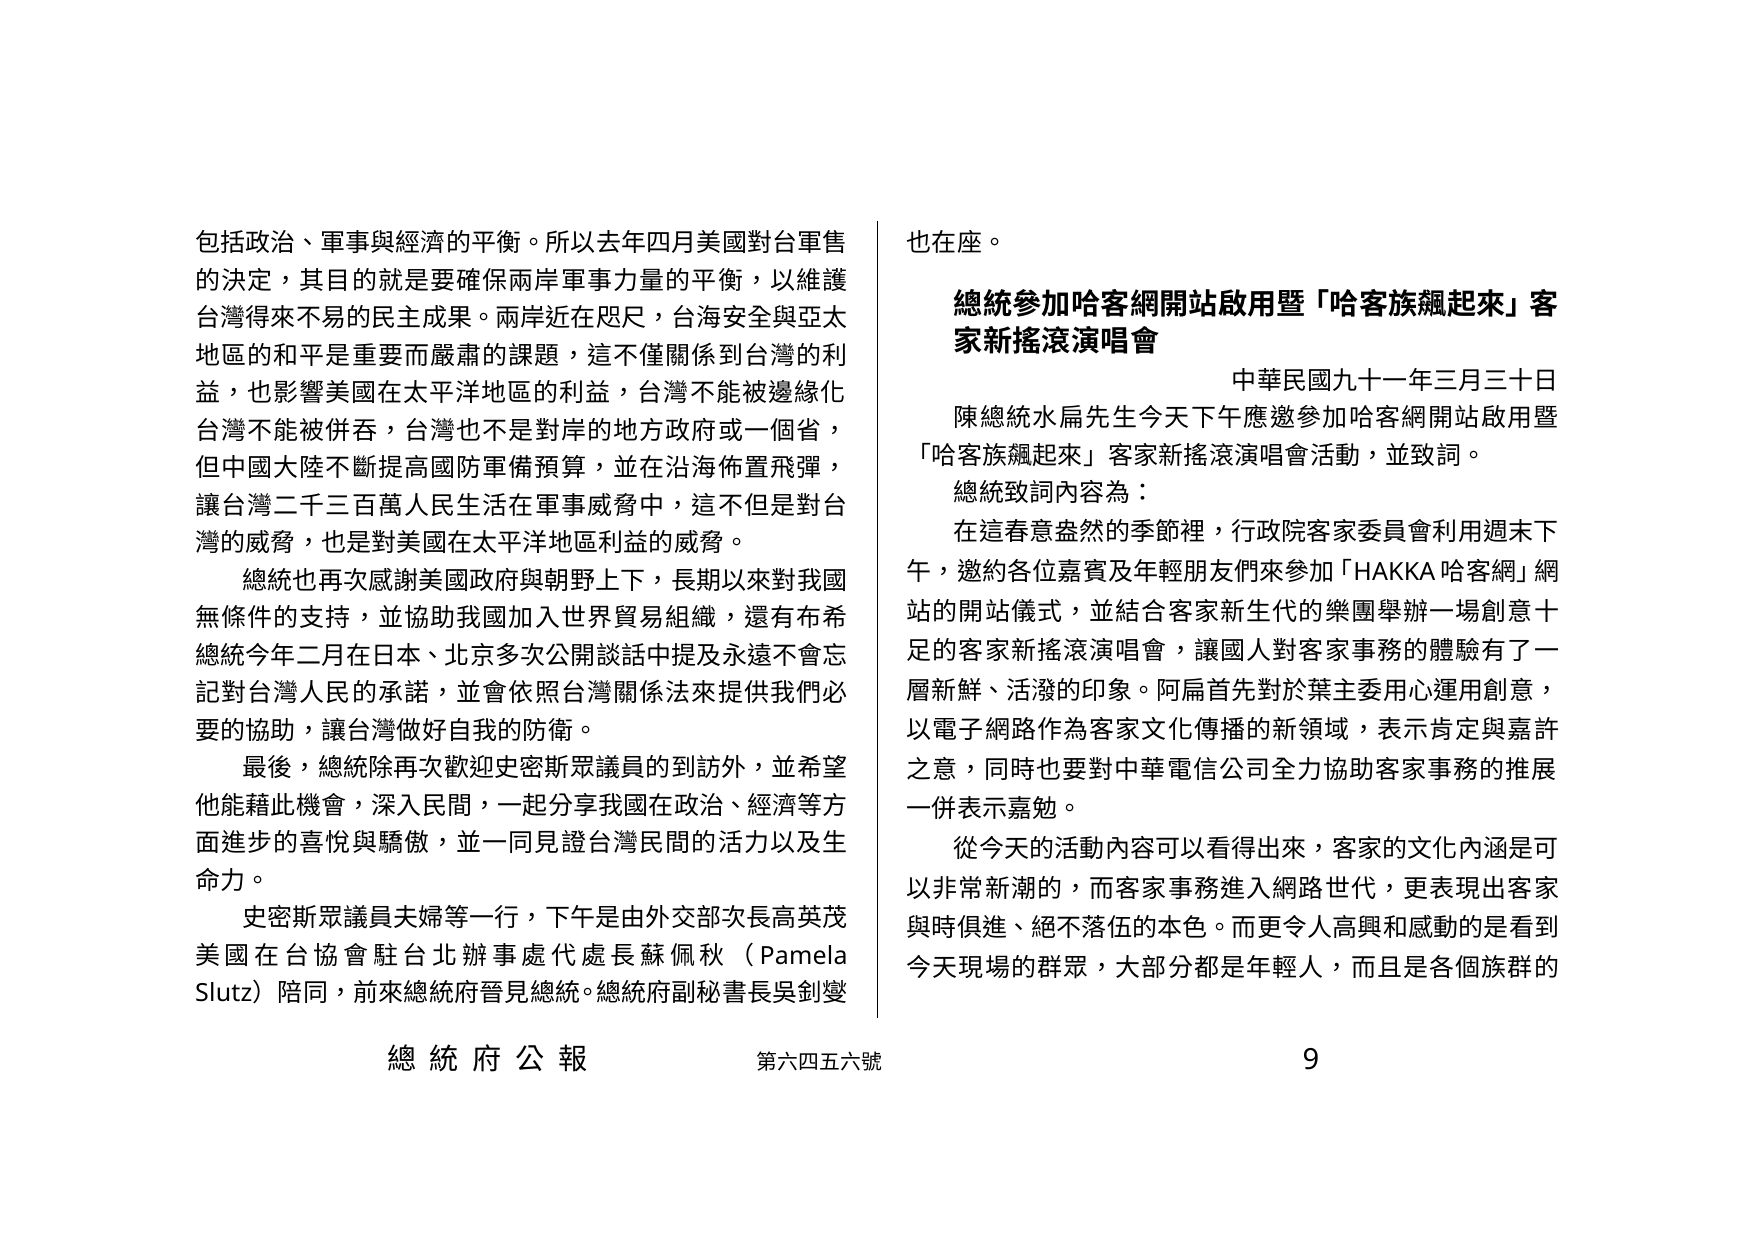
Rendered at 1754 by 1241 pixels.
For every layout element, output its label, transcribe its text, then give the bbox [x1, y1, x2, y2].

text 總統致詞內容為： [906, 472, 1559, 509]
text 最後，總統除再次歡迎史密斯眾議員的到訪外，並希望他能藉此機會，深入民間，一起分享我國在政治、經濟等方面進步的喜悅與驕傲，並一同見證台灣民間的活力以及生命力。 [195, 747, 847, 897]
text 中華民國九十一年三月三十日 [906, 359, 1559, 397]
text 在這春意盎然的季節裡，行政院客家委員會利用週末下午，邀約各位嘉賓及年輕朋友們來參加「HAKKA哈客網」網站的開站儀式，並結合客家新生代的樂團舉辦一場創意十足的客家新搖滾演唱會，讓國人對客家事務的體驗有了一層新鮮、活潑的印象。阿扁首先對於葉主委用心運用創意，以電子網路作為客家文化傳播的新領域，表示肯定與嘉許之意，同時也要對中華電信公司全力協助客家事務的推展，一併表示嘉勉。 [906, 509, 1559, 826]
text 從今天的活動內容可以看得出來，客家的文化內涵是可以非常新潮的，而客家事務進入網路世代，更表現出客家與時俱進、絕不落伍的本色。而更令人高興和感動的是看到今天現場的群眾，大部分都是年輕人，而且是各個族群的 [906, 826, 1559, 984]
text 陳總統水扁先生今天下午應邀參加哈客網開站啟用暨「哈客族飆起來」客家新搖滾演唱會活動，並致詞。 [906, 397, 1559, 472]
text 總統參加哈客網開站啟用暨「哈客族飆起來」客家新搖滾演唱會 [954, 284, 1559, 359]
text 史密斯眾議員夫婦等一行，下午是由外交部次長高英茂、美國在台協會駐台北辦事處代處長蘇佩秋（Pamela Slutz）陪同，前來總統府晉見總統。總統府副秘書長吳釗燮也在座。 [195, 897, 847, 1009]
text 總統強調，他自就任中華民國總統以來，即積極推動、追求兩岸關係的正常化，而兩岸關係的正常化，要從經貿統合開始做起，以建立起雙方互信的基礎，來建構兩岸和平的新架構；另外，他也曾主張要營造兩岸的平衡關係，包括政治、軍事與經濟的平衡。所以去年四月美國對台軍售的決定，其目的就是要確保兩岸軍事力量的平衡，以維護台灣得來不易的民主成果。兩岸近在咫尺，台海安全與亞太地區的和平是重要而嚴肅的課題，這不僅關係到台灣的利益，也影響美國在太平洋地區的利益，台灣不能被邊緣化，台灣不能被併吞，台灣也不是對岸的地方政府或一個省，但中國大陸不斷提高國防軍備預算，並在沿海佈置飛彈，讓台灣二千三百萬人民生活在軍事威脅中，這不但是對台灣的威脅，也是對美國在太平洋地區利益的威脅。 [195, 222, 847, 559]
text 總統也再次感謝美國政府與朝野上下，長期以來對我國無條件的支持，並協助我國加入世界貿易組織，還有布希總統今年二月在日本、北京多次公開談話中提及永遠不會忘記對台灣人民的承諾，並會依照台灣關係法來提供我們必要的協助，讓台灣做好自我的防衛。 [195, 559, 847, 747]
text 史密斯眾議員夫婦等一行，下午是由外交部次長高英茂、美國在台協會駐台北辦事處代處長蘇佩秋（Pamela Slutz）陪同，前來總統府晉見總統。總統府副秘書長吳釗燮也在座。 [906, 222, 1559, 259]
